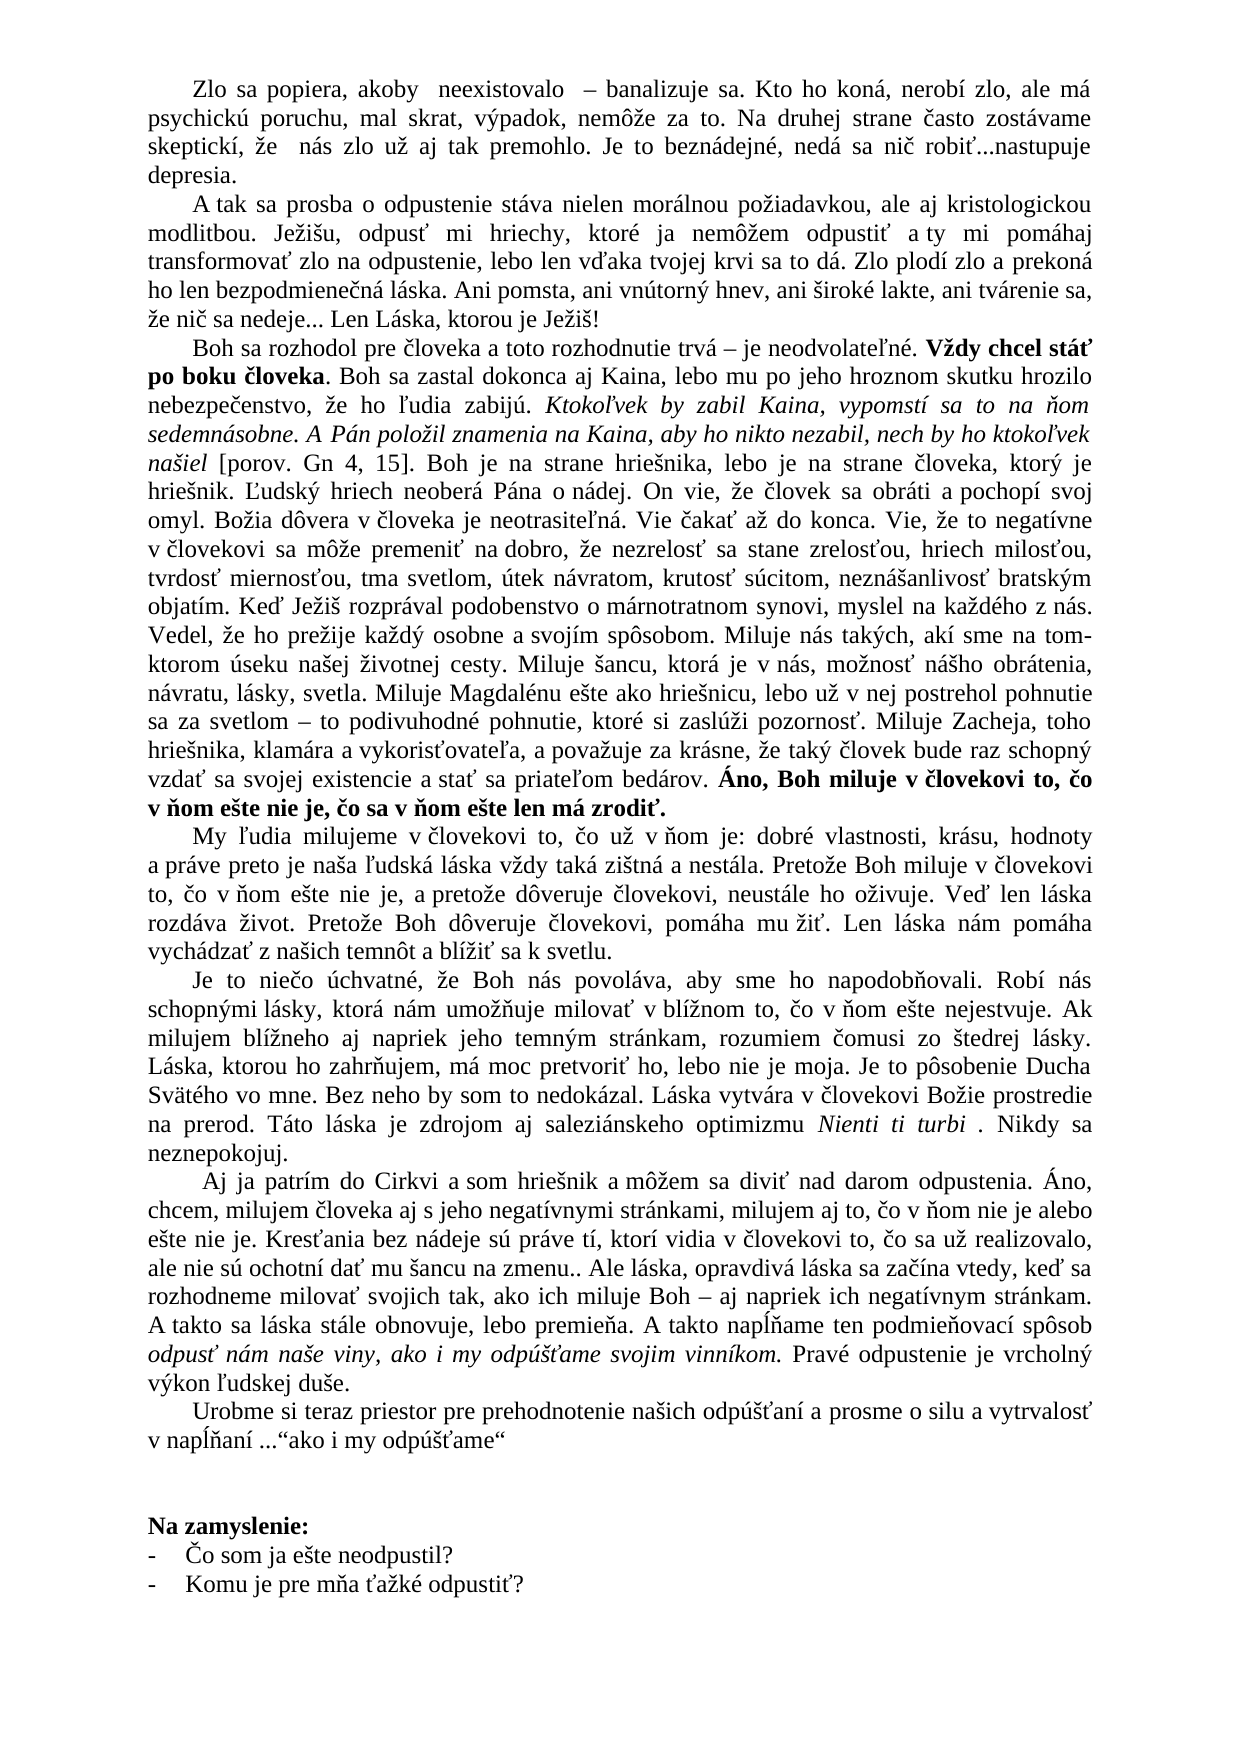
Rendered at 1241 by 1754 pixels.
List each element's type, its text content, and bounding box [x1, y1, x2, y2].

text Boh sa rozhodol pre človeka a toto rozhodnutie trvá – je neodvolateľné. Vždy chcel stáť po boku človeka. Boh sa zastal dokonca aj Kaina, lebo mu po jeho hroznom skutku hrozilo nebezpečenstvo, že ho ľudia zabijú. Ktokoľvek by zabil Kaina, vypomstí sa to na ňom sedemnásobne. A Pán položil znamenia na Kaina, aby ho nikto nezabil, nech by ho ktokoľvek našiel [porov. Gn 4, 15]. Boh je na strane hriešnika, lebo je na strane človeka, ktorý je hriešnik. Ľudský hriech neoberá Pána o nádej. On vie, že človek sa obráti a pochopí svoj omyl. Božia dôvera v človeka je neotrasiteľná. Vie čakať až do konca. Vie, že to negatívne v človekovi sa môže premeniť na dobro, že nezrelosť sa stane zrelosťou, hriech milosťou, tvrdosť miernosťou, tma svetlom, útek návratom, krutosť súcitom, neznášanlivosť bratským objatím. Keď Ježiš rozprával podobenstvo o márnotratnom synovi, myslel na každého z nás. Vedel, že ho prežije každý osobne a svojím spôsobom. Miluje nás takých, akí sme na tom-ktorom úseku našej životnej cesty. Miluje šancu, ktorá je v nás, možnosť nášho obrátenia, návratu, lásky, svetla. Miluje Magdalénu ešte ako hriešnicu, lebo už v nej postrehol pohnutie sa za svetlom – to podivuhodné pohnutie, ktoré si zaslúži pozornosť. Miluje Zacheja, toho hriešnika, klamára a vykorisťovateľa, a považuje za krásne, že taký človek bude raz schopný vzdať sa svojej existencie a stať sa priateľom bedárov. Áno, Boh miluje v človekovi to, čo v ňom ešte nie je, čo sa v ňom ešte len má zrodiť. [148, 333, 1093, 821]
text My ľudia milujeme v človekovi to, čo už v ňom je: dobré vlastnosti, krásu, hodnoty a práve preto je naša ľudská láska vždy taká zištná a nestála. Pretože Boh miluje v človekovi to, čo v ňom ešte nie je, a pretože dôveruje človekovi, neustále ho oživuje. Veď len láska rozdáva život. Pretože Boh dôveruje človekovi, pomáha mu žiť. Len láska nám pomáha vychádzať z našich temnôt a blížiť sa k svetlu. [148, 821, 1093, 965]
list Čo som ja ešte neodpustil? [148, 1540, 1093, 1569]
text Na zamyslenie: [148, 1511, 1093, 1540]
text Aj ja patrím do Cirkvi a som hriešnik a môžem sa diviť nad darom odpustenia. Áno, chcem, milujem človeka aj s jeho negatívnymi stránkami, milujem aj to, čo v ňom nie je alebo ešte nie je. Kresťania bez nádeje sú práve tí, ktorí vidia v človekovi to, čo sa už realizovalo, ale nie sú ochotní dať mu šancu na zmenu.. Ale láska, opravdivá láska sa začína vtedy, keď sa rozhodneme milovať svojich tak, ako ich miluje Boh – aj napriek ich negatívnym stránkam. A takto sa láska stále obnovuje, lebo premieňa. A takto napĺňame ten podmieňovací spôsob odpusť nám naše viny, ako i my odpúšťame svojim vinníkom. Pravé odpustenie je vrcholný výkon ľudskej duše. [148, 1166, 1093, 1396]
text Je to niečo úchvatné, že Boh nás povoláva, aby sme ho napodobňovali. Robí nás schopnými lásky, ktorá nám umožňuje milovať v blížnom to, čo v ňom ešte nejestvuje. Ak milujem blížneho aj napriek jeho temným stránkam, rozumiem čomusi zo štedrej lásky. Láska, ktorou ho zahrňujem, má moc pretvoriť ho, lebo nie je moja. Je to pôsobenie Ducha Svätého vo mne. Bez neho by som to nedokázal. Láska vytvára v človekovi Božie prostredie na prerod. Táto láska je zdrojom aj saleziánskeho optimizmu Nienti ti turbi . Nikdy sa neznepokojuj. [148, 965, 1093, 1166]
text Urobme si teraz priestor pre prehodnotenie našich odpúšťaní a prosme o silu a vytrvalosť v napĺňaní ...“ako i my odpúšťame“ [148, 1396, 1093, 1454]
text Zlo sa popiera, akoby neexistovalo – banalizuje sa. Kto ho koná, nerobí zlo, ale má psychickú poruchu, mal skrat, výpadok, nemôže za to. Na druhej strane často zostávame skeptickí, že nás zlo už aj tak premohlo. Je to beznádejné, nedá sa nič robiť...nastupuje depresia. [148, 74, 1093, 189]
list Komu je pre mňa ťažké odpustiť? [148, 1569, 1093, 1598]
text A tak sa prosba o odpustenie stáva nielen morálnou požiadavkou, ale aj kristologickou modlitbou. Ježišu, odpusť mi hriechy, ktoré ja nemôžem odpustiť a ty mi pomáhaj transformovať zlo na odpustenie, lebo len vďaka tvojej krvi sa to dá. Zlo plodí zlo a prekoná ho len bezpodmienečná láska. Ani pomsta, ani vnútorný hnev, ani široké lakte, ani tvárenie sa, že nič sa nedeje... Len Láska, ktorou je Ježiš! [148, 189, 1093, 333]
